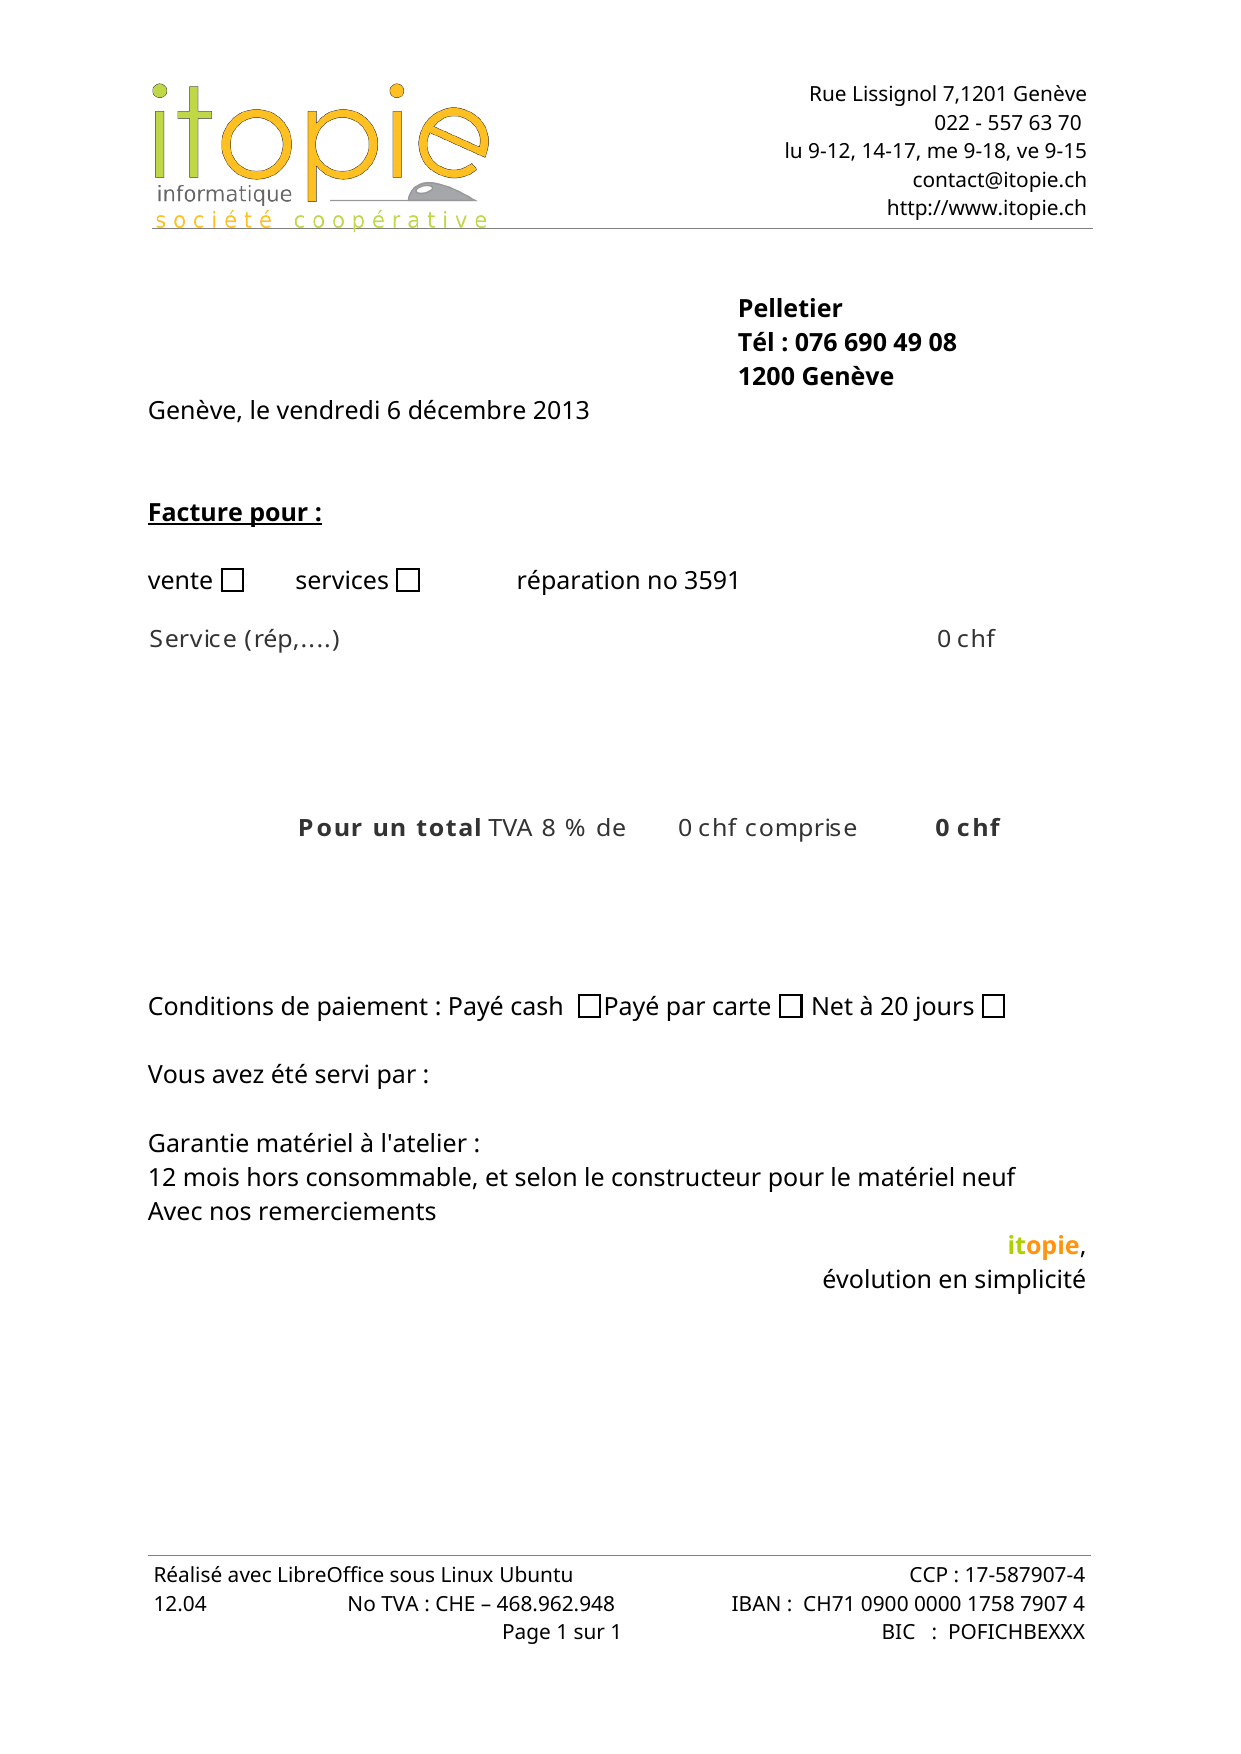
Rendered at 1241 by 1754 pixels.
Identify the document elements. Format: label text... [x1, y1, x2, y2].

text Genève, le vendredi 6 décembre 2013 [148, 392, 1093, 427]
text Pelletier [148, 290, 1093, 324]
text itopie, [148, 1227, 1093, 1262]
text 12 mois hors consommable, et selon le constructeur pour le matériel neuf [148, 1159, 1093, 1193]
picture [138, 72, 500, 244]
text Tél : 076 690 49 08 [148, 324, 1093, 358]
text vente services réparation no 3591 [148, 563, 1093, 597]
text Facture pour : [148, 495, 1093, 529]
text évolution en simplicité [148, 1262, 1093, 1296]
text Garantie matériel à l'atelier : [148, 1125, 1093, 1159]
text Avec nos remerciements [148, 1193, 1093, 1227]
text Vous avez été servi par : [148, 1057, 1093, 1091]
text 1200 Genève [148, 358, 1093, 392]
text Conditions de paiement : Payé cash Payé par carte Net à 20 jours [148, 989, 1093, 1023]
